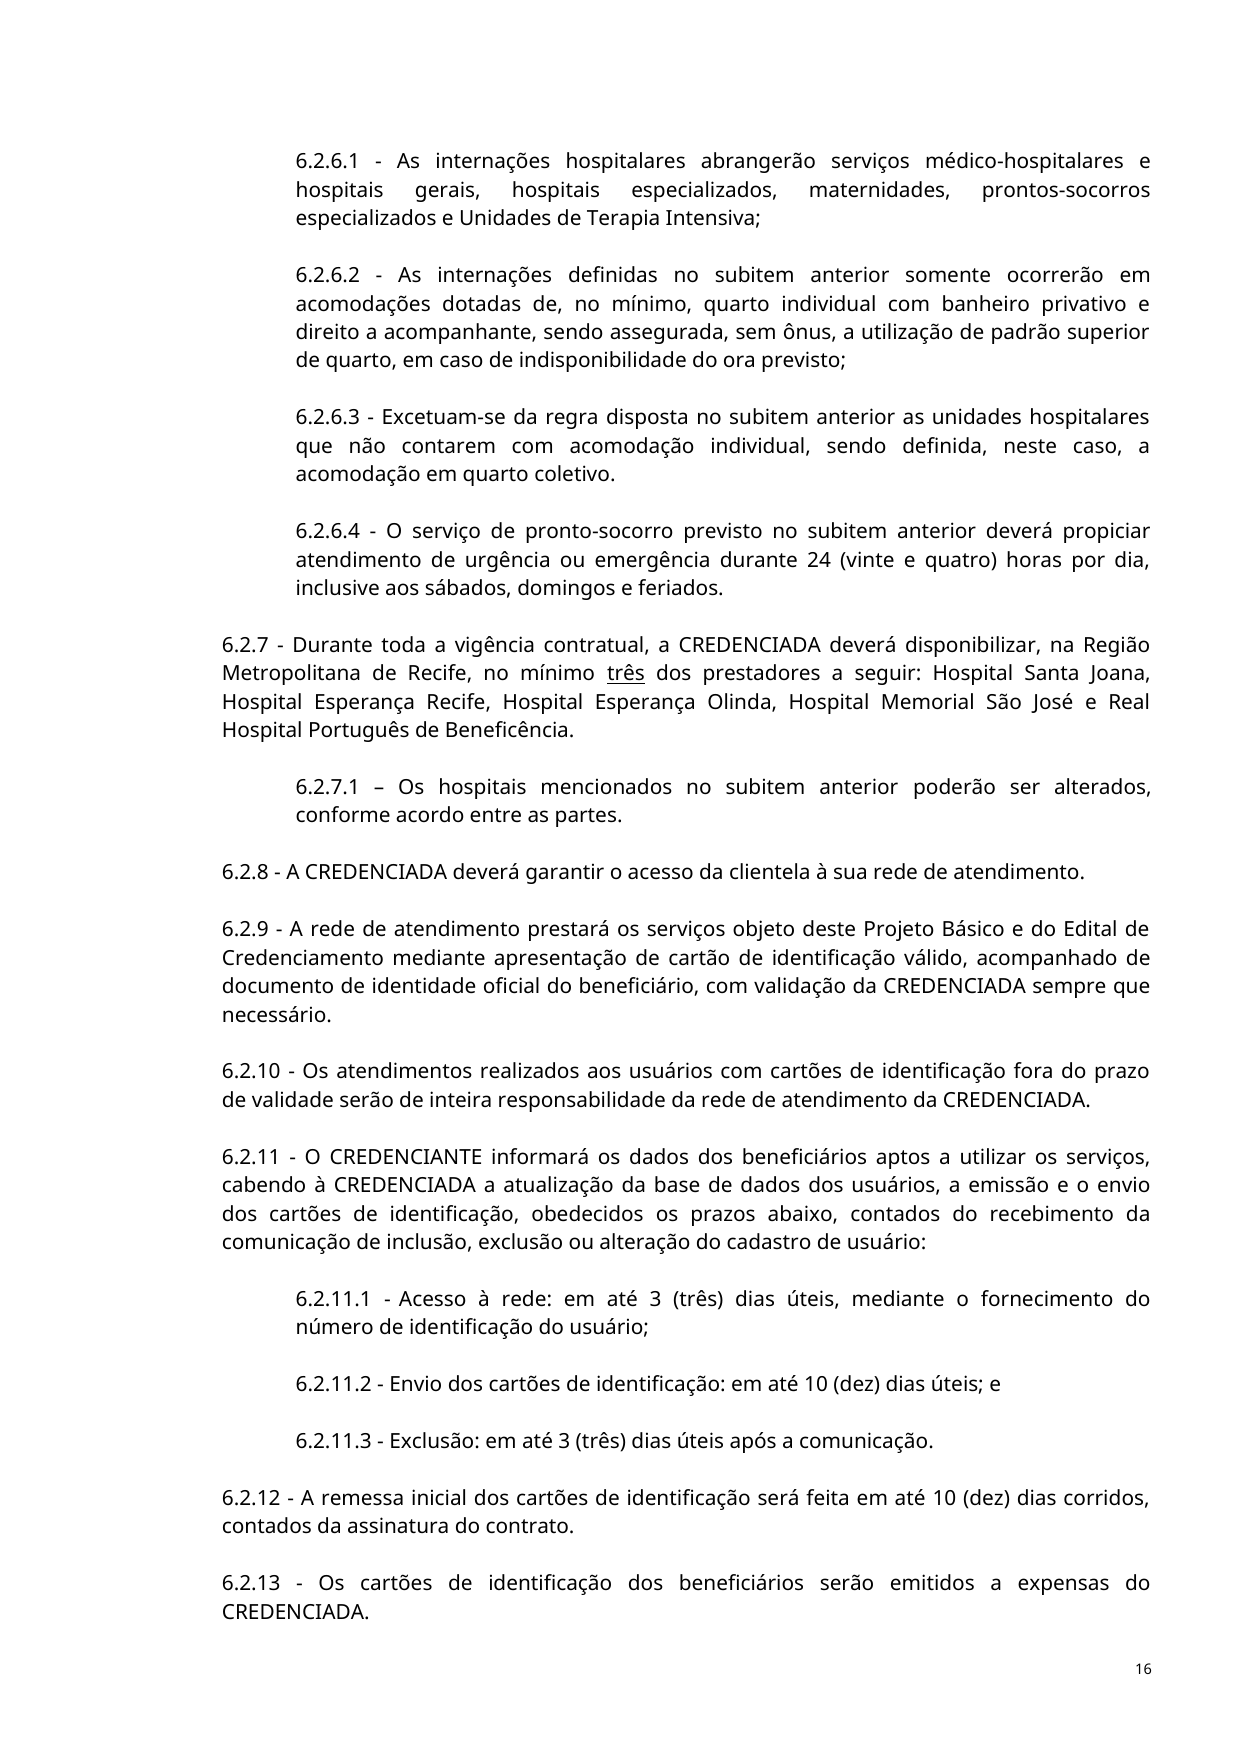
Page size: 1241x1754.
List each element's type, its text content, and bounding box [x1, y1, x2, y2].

text 6.2.6.3 - Excetuam-se da regra disposta no subitem anterior as unidades hospitalares que não contarem com acomodação individual, sendo definida, neste caso, a acomodação em quarto coletivo. [295, 402, 1152, 488]
text 6.2.6.1 - As internações hospitalares abrangerão serviços médico-hospitalares e hospitais gerais, hospitais especializados, maternidades, prontos-socorros especializados e Unidades de Terapia Intensiva; [295, 147, 1152, 232]
text 6.2.7 - Durante toda a vigência contratual, a CREDENCIADA deverá disponibilizar, na Região Metropolitana de Recife, no mínimo três dos prestadores a seguir: Hospital Santa Joana, Hospital Esperança Recife, Hospital Esperança Olinda, Hospital Memorial São José e Real Hospital Português de Beneficência. [222, 630, 1152, 744]
text 6.2.10 - Os atendimentos realizados aos usuários com cartões de identificação fora do prazo de validade serão de inteira responsabilidade da rede de atendimento da CREDENCIADA. [222, 1057, 1152, 1113]
text 6.2.11 - O CREDENCIANTE informará os dados dos beneficiários aptos a utilizar os serviços, cabendo à CREDENCIADA a atualização da base de dados dos usuários, a emissão e o envio dos cartões de identificação, obedecidos os prazos abaixo, contados do recebimento da comunicação de inclusão, exclusão ou alteração do cadastro de usuário: [222, 1142, 1152, 1256]
text 6.2.11.1 - Acesso à rede: em até 3 (três) dias úteis, mediante o fornecimento do número de identificação do usuário; [295, 1284, 1152, 1341]
text 6.2.6.4 - O serviço de pronto-socorro previsto no subitem anterior deverá propiciar atendimento de urgência ou emergência durante 24 (vinte e quatro) horas por dia, inclusive aos sábados, domingos e feriados. [295, 516, 1152, 602]
text 6.2.11.2 - Envio dos cartões de identificação: em até 10 (dez) dias úteis; e [295, 1369, 1152, 1398]
text 6.2.11.3 - Exclusão: em até 3 (três) dias úteis após a comunicação. [295, 1426, 1152, 1455]
text 6.2.8 - A CREDENCIADA deverá garantir o acesso da clientela à sua rede de atendimento. [222, 857, 1152, 886]
text 6.2.9 - A rede de atendimento prestará os serviços objeto deste Projeto Básico e do Edital de Credenciamento mediante apresentação de cartão de identificação válido, acompanhado de documento de identidade oficial do beneficiário, com validação da CREDENCIADA sempre que necessário. [222, 914, 1152, 1028]
text 6.2.13 - Os cartões de identificação dos beneficiários serão emitidos a expensas do CREDENCIADA. [222, 1568, 1152, 1625]
text 6.2.12 - A remessa inicial dos cartões de identificação será feita em até 10 (dez) dias corridos, contados da assinatura do contrato. [222, 1483, 1152, 1540]
text 6.2.6.2 - As internações definidas no subitem anterior somente ocorrerão em acomodações dotadas de, no mínimo, quarto individual com banheiro privativo e direito a acompanhante, sendo assegurada, sem ônus, a utilização de padrão superior de quarto, em caso de indisponibilidade do ora previsto; [295, 260, 1152, 374]
text 6.2.7.1 – Os hospitais mencionados no subitem anterior poderão ser alterados, conforme acordo entre as partes. [295, 772, 1152, 829]
